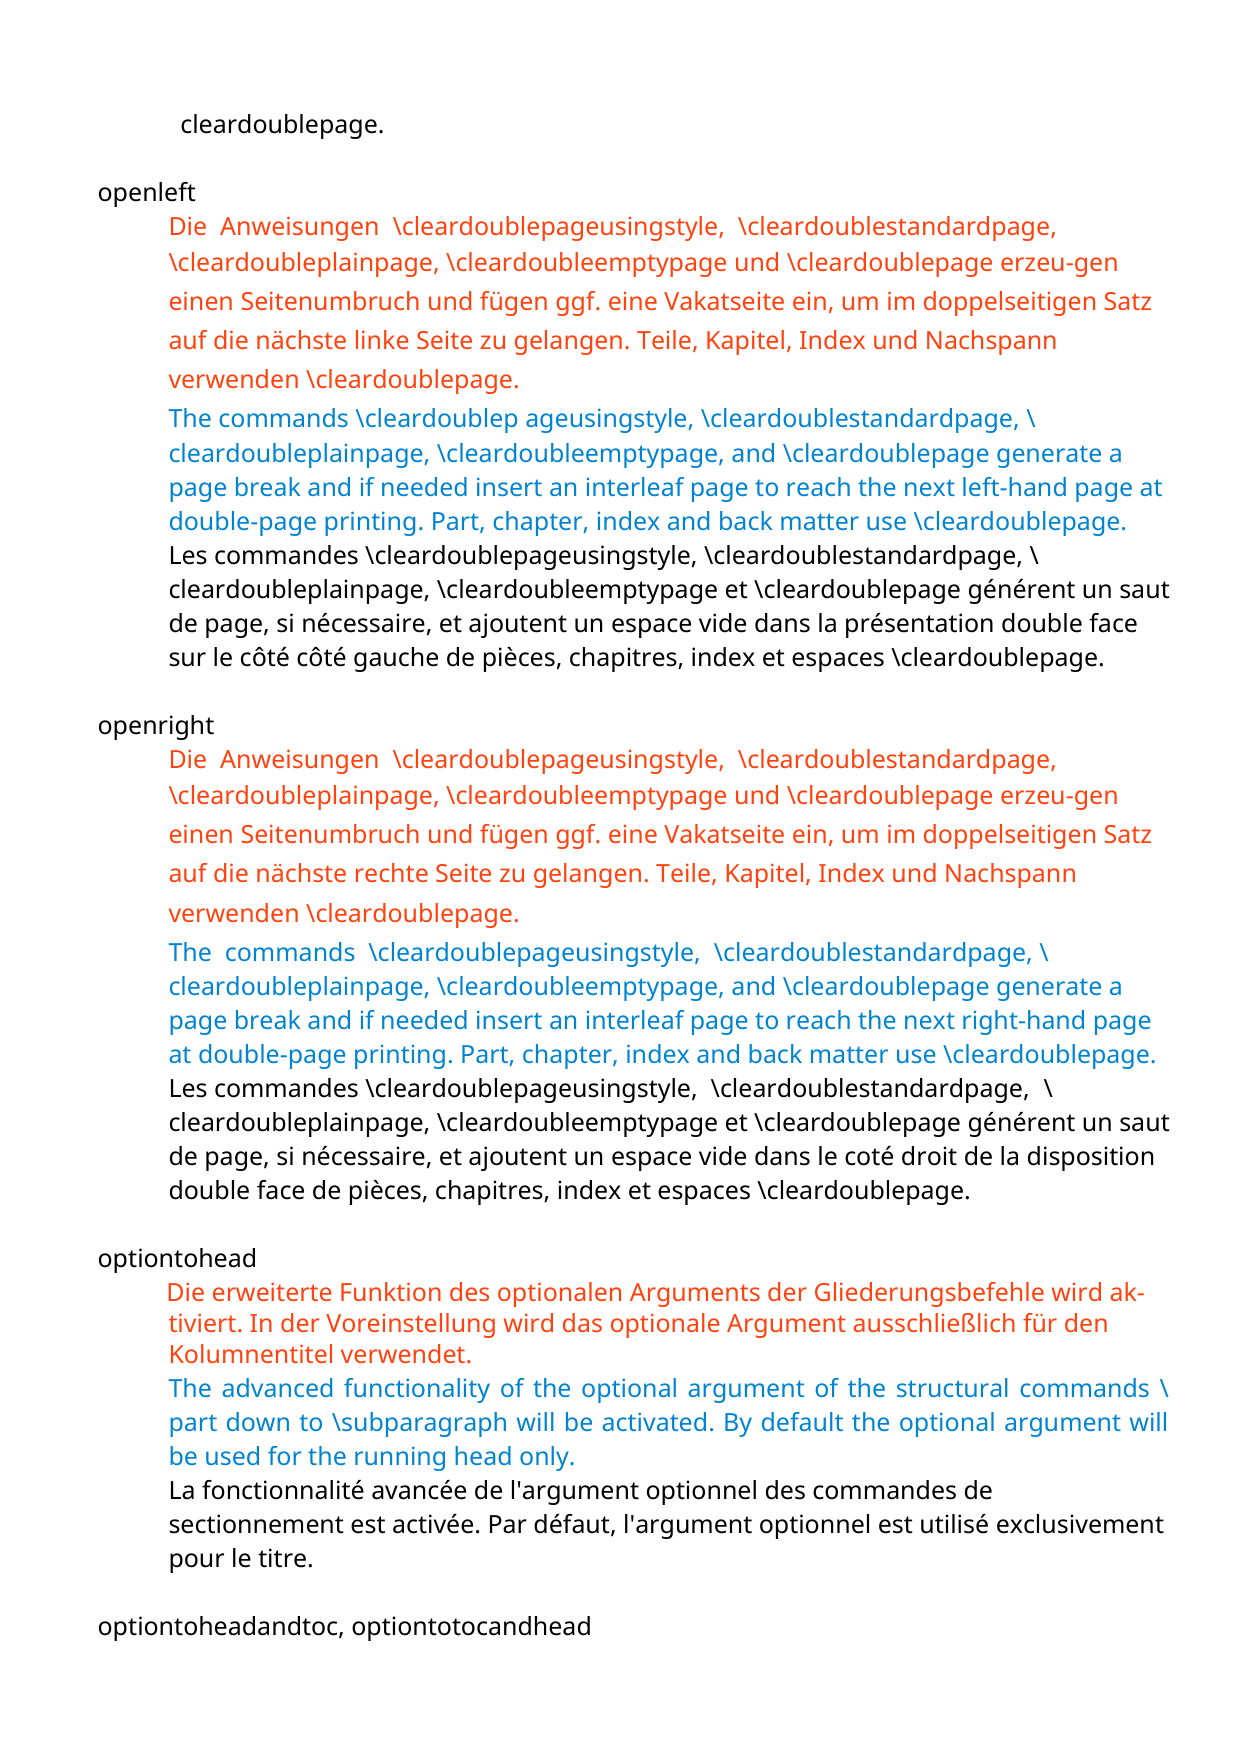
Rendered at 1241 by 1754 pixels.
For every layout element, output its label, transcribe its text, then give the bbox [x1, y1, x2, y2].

text openleft [97, 174, 1172, 208]
text Die erweiterte Funktion des optionalen Arguments der Gliederungsbefehle wird ak-tiviert. In der Voreinstellung wird das optionale Argument ausschließlich für den Kolumnentitel verwendet. [97, 1275, 1172, 1371]
text The advanced functionality of the optional argument of the structural commands \part down to \subparagraph will be activated. By default the optional argument will be used for the running head only. [168, 1371, 1170, 1473]
text Les commandes \cleardoublepageusingstyle, \cleardoublestandardpage, \cleardoubleplainpage, \cleardoubleemptypage et \cleardoublepage générent un saut de page, si nécessaire, et ajoutent un espace vide dans le coté droit de la disposition double face de pièces, chapitres, index et espaces \cleardoublepage. [168, 1071, 1172, 1207]
text openright [97, 708, 1172, 742]
text Die Anweisungen \cleardoublepageusingstyle, \cleardoublestandardpage, [168, 208, 1172, 243]
text The commands \cleardoublep ageusingstyle, \cleardoublestandardpage, \cleardoubleplainpage, \cleardoubleemptypage, and \cleardoublepage generate a page break and if needed insert an interleaf page to reach the next left-hand page at double-page printing. Part, chapter, index and back matter use \cleardoublepage. [168, 401, 1172, 537]
text \cleardoubleplainpage, \cleardoubleemptypage und \cleardoublepage erzeu-gen einen Seitenumbruch und fügen ggf. eine Vakatseite ein, um im doppelseitigen Satz auf die nächste rechte Seite zu gelangen. Teile, Kapitel, Index und Nachspann verwenden \cleardoublepage. [168, 778, 1172, 929]
text La fonctionnalité avancée de l'argument optionnel des commandes de sectionnement est activée. Par défaut, l'argument optionnel est utilisé exclusivement pour le titre. [168, 1473, 1172, 1575]
text cleardoublepage. [180, 106, 1172, 140]
text Die Anweisungen \cleardoublepageusingstyle, \cleardoublestandardpage, [168, 742, 1172, 776]
text Les commandes \cleardoublepageusingstyle, \cleardoublestandardpage, \cleardoubleplainpage, \cleardoubleemptypage et \cleardoublepage générent un saut de page, si nécessaire, et ajoutent un espace vide dans la présentation double face sur le côté côté gauche de pièces, chapitres, index et espaces \cleardoublepage. [168, 537, 1172, 674]
text optiontoheadandtoc, optiontotocandhead [97, 1609, 1172, 1643]
text The commands \cleardoublepageusingstyle, \cleardoublestandardpage, \cleardoubleplainpage, \cleardoubleemptypage, and \cleardoublepage generate a page break and if needed insert an interleaf page to reach the next right-hand page at double-page printing. Part, chapter, index and back matter use \cleardoublepage. [168, 934, 1172, 1071]
text optiontohead [97, 1241, 1172, 1275]
text \cleardoubleplainpage, \cleardoubleemptypage und \cleardoublepage erzeu-gen einen Seitenumbruch und fügen ggf. eine Vakatseite ein, um im doppelseitigen Satz auf die nächste linke Seite zu gelangen. Teile, Kapitel, Index und Nachspann verwenden \cleardoublepage. [168, 244, 1172, 396]
